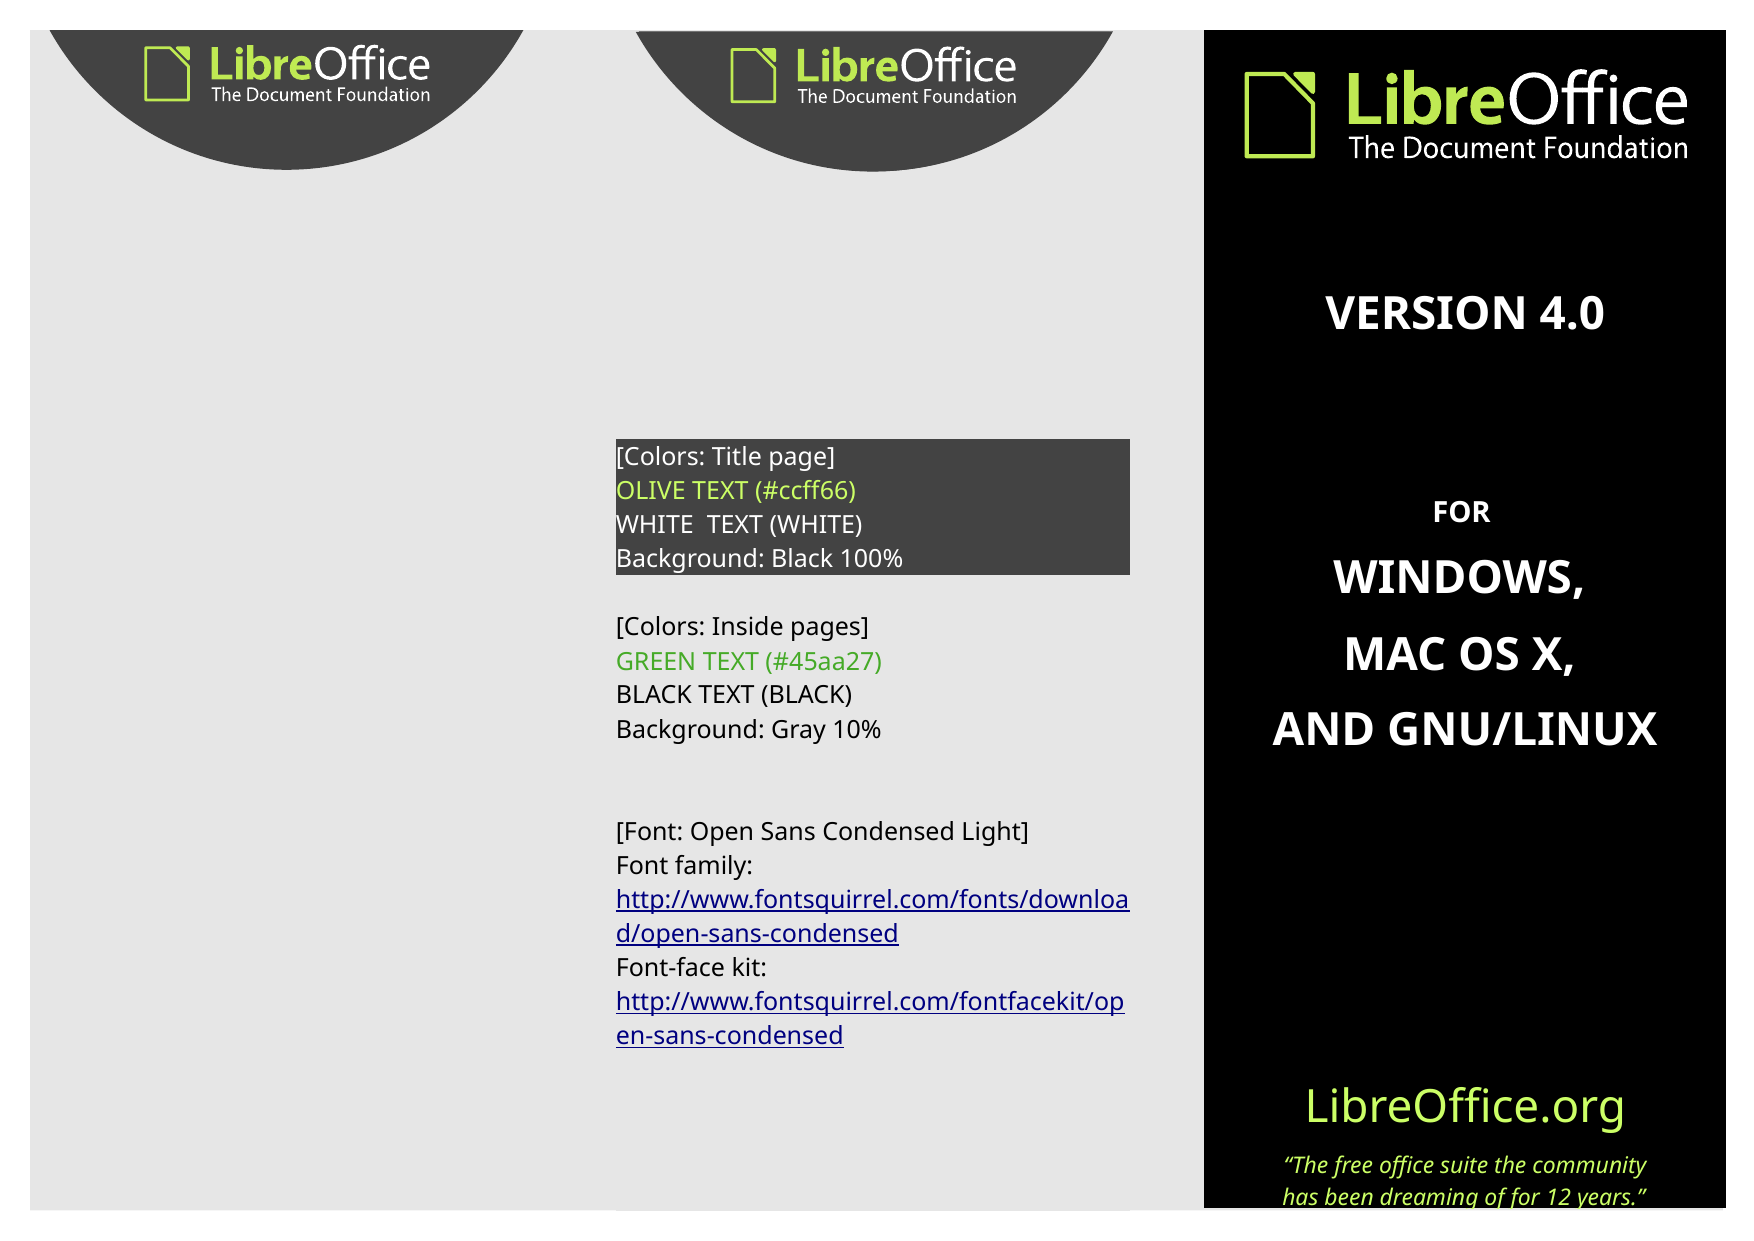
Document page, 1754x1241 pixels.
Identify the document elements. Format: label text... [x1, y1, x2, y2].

text FOR [1204, 492, 1726, 531]
text MAC OS X, [1204, 621, 1726, 683]
text Font family: http://www.fontsquirrel.com/fonts/downloa [616, 847, 1130, 910]
text “The free office suite the community has been dreaming of for 12 years.” [1204, 1149, 1726, 1208]
text AND GNU/LINUX [1204, 697, 1726, 759]
text [Colors: Title page] [616, 439, 1130, 473]
text GREEN TEXT (#45aa27) [616, 643, 1130, 677]
text VERSION 4.0 [1204, 281, 1726, 343]
text Background: Gray 10% [616, 711, 1130, 745]
text [Colors: Inside pages] [616, 609, 1130, 643]
text Background: Black 100% [616, 541, 1130, 575]
text LibreOffice.org [1204, 1073, 1726, 1136]
text OLIVE TEXT (#ccff66) [616, 473, 1130, 507]
text BLACK TEXT (BLACK) [616, 677, 1130, 711]
text [Font: Open Sans Condensed Light] [616, 813, 1130, 847]
text WINDOWS, [1204, 545, 1726, 607]
text d/open-sans-condensed Font-face kit: http://www.fontsquirrel.com/fontfacekit/open-sans-condensed [616, 912, 1130, 1086]
text WHITE TEXT (WHITE) [616, 507, 1130, 541]
